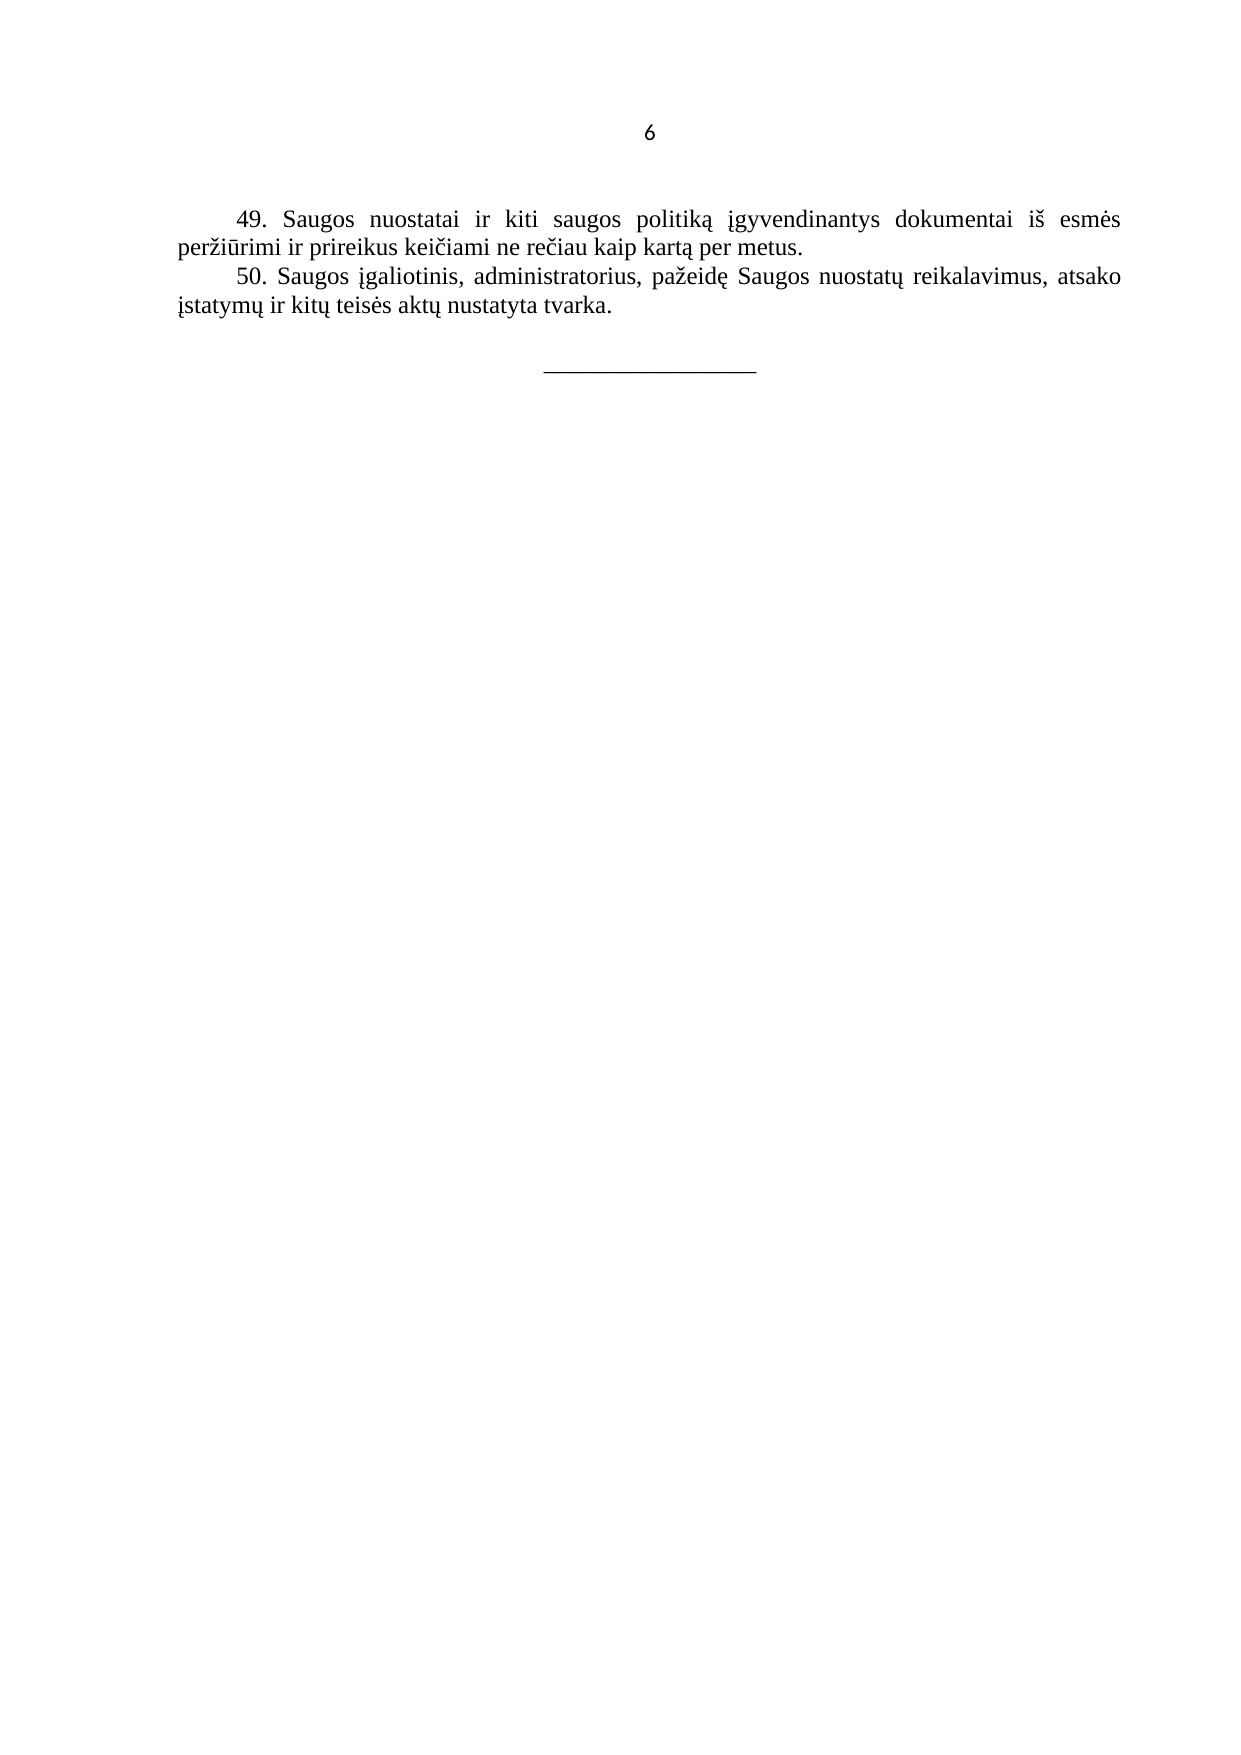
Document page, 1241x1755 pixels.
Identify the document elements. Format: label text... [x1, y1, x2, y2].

text 49. Saugos nuostatai ir kiti saugos politiką įgyvendinantys dokumentai iš esmės peržiūrimi ir prireikus keičiami ne rečiau kaip kartą per metus. [177, 204, 1122, 261]
text 50. Saugos įgaliotinis, administratorius, pažeidę Saugos nuostatų reikalavimus, atsako įstatymų ir kitų teisės aktų nustatyta tvarka. [177, 261, 1122, 319]
text _________________ [177, 347, 1122, 376]
